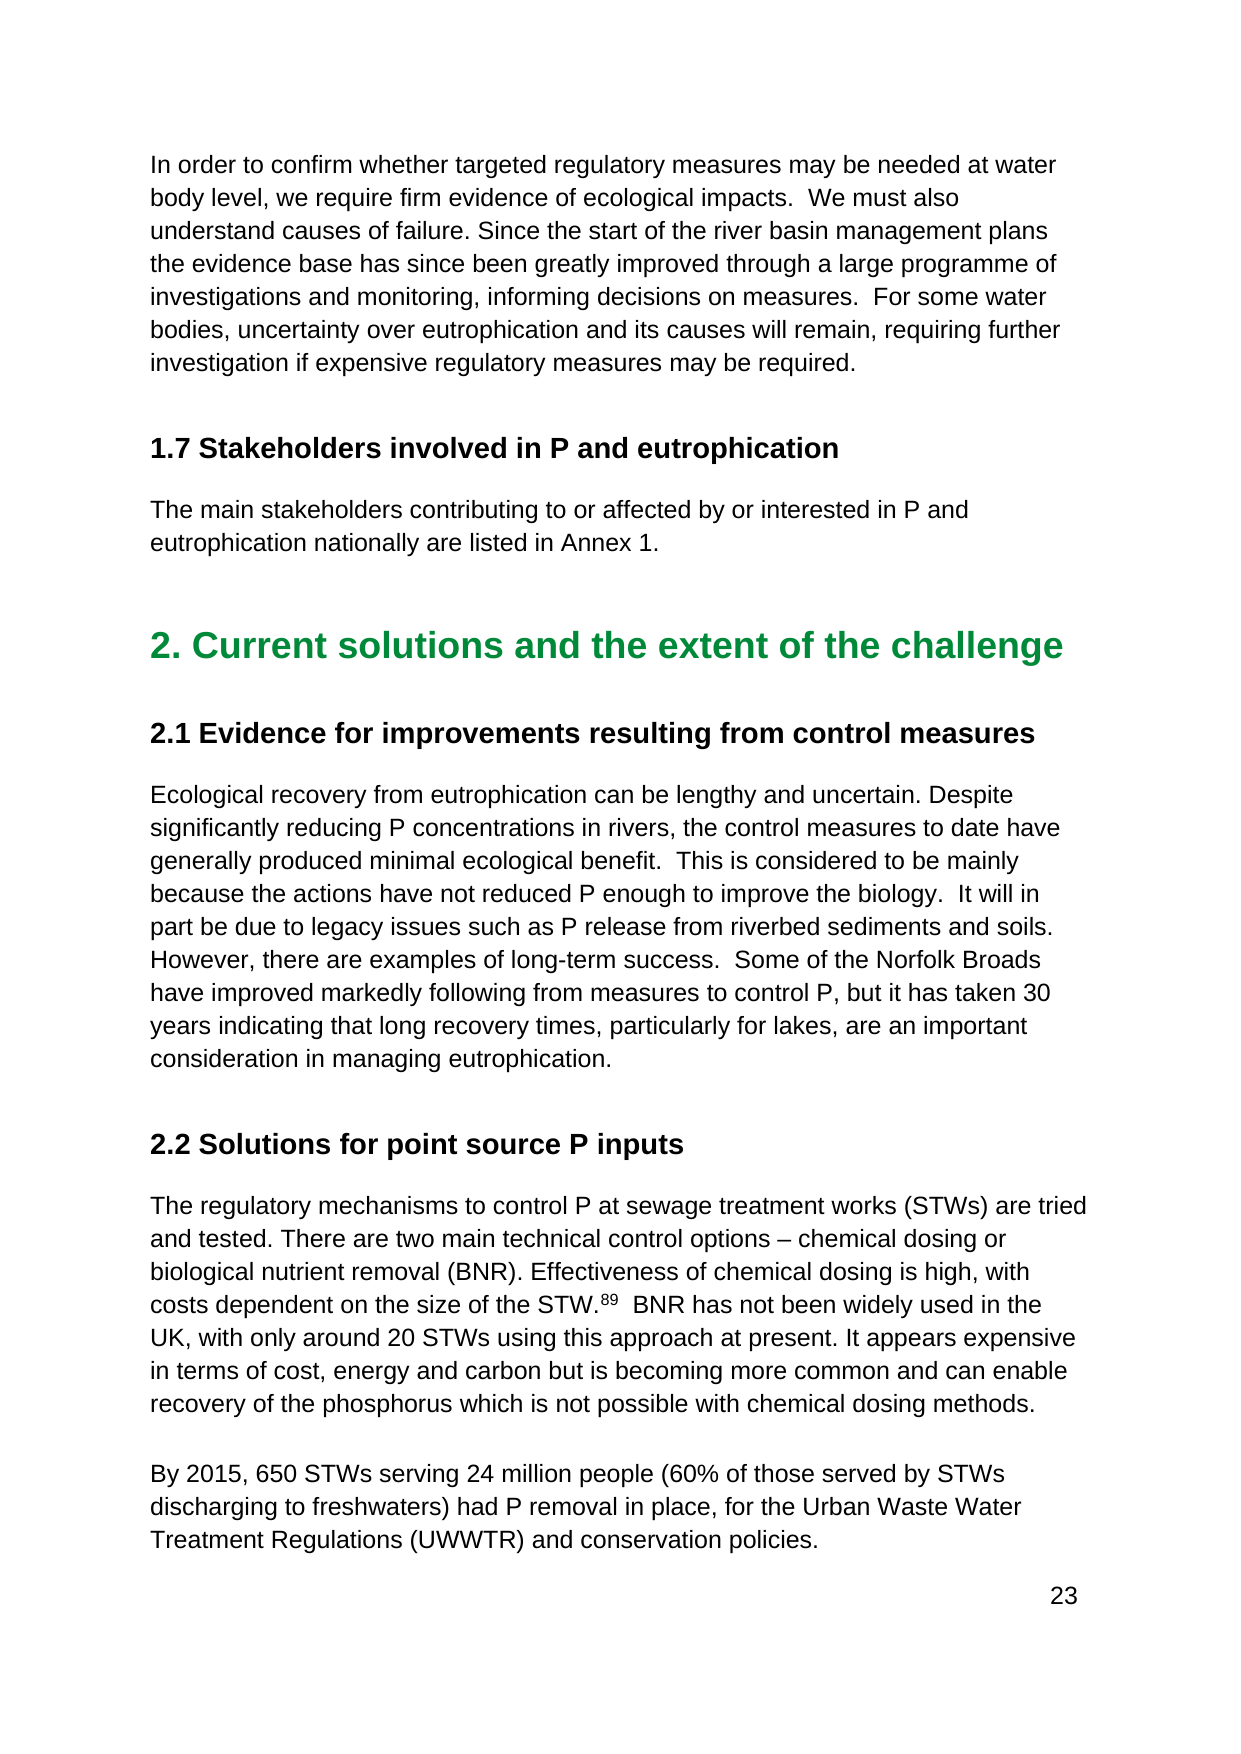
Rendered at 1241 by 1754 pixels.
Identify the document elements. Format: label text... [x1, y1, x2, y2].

text By 2015, 650 STWs serving 24 million people (60% of those served by STWs discharging to freshwaters) had P removal in place, for the Urban Waste Water Treatment Regulations (UWWTR) and conservation policies. [150, 1459, 1090, 1554]
text In order to confirm whether targeted regulatory measures may be needed at water body level, we require firm evidence of ecological impacts. We must also understand causes of failure. Since the start of the river basin management plans the evidence base has since been greatly improved through a large programme of investigations and monitoring, informing decisions on measures. For some water bodies, uncertainty over eutrophication and its causes will remain, requiring further investigation if expensive regulatory measures may be required. [150, 150, 1090, 377]
subtitle 2. Current solutions and the extent of the challenge [150, 623, 1090, 666]
text The main stakeholders contributing to or affected by or interested in P and eutrophication nationally are listed in Annex 1. [150, 495, 1090, 556]
subtitle 2.2 Solutions for point source P inputs [150, 1127, 1090, 1161]
subtitle 2.1 Evidence for improvements resulting from control measures [150, 716, 1090, 750]
text The regulatory mechanisms to control P at sewage treatment works (STWs) are tried and tested. There are two main technical control options – chemical dosing or biological nutrient removal (BNR). Effectiveness of chemical dosing is high, with costs dependent on the size of the STW. BNR has not been widely used in the UK, with only around 20 STWs using this approach at present. It appears expensive in terms of cost, energy and carbon but is becoming more common and can enable recovery of the phosphorus which is not possible with chemical dosing methods. [150, 1191, 1090, 1417]
text Ecological recovery from eutrophication can be lengthy and uncertain. Despite significantly reducing P concentrations in rivers, the control measures to date have generally produced minimal ecological benefit. This is considered to be mainly because the actions have not reduced P enough to improve the biology. It will in part be due to legacy issues such as P release from riverbed sediments and soils. However, there are examples of long-term success. Some of the Norfolk Broads have improved markedly following from measures to control P, but it has taken 30 years indicating that long recovery times, particularly for lakes, are an important consideration in managing eutrophication. [150, 780, 1090, 1073]
subtitle 1.7 Stakeholders involved in P and eutrophication [150, 431, 1090, 465]
